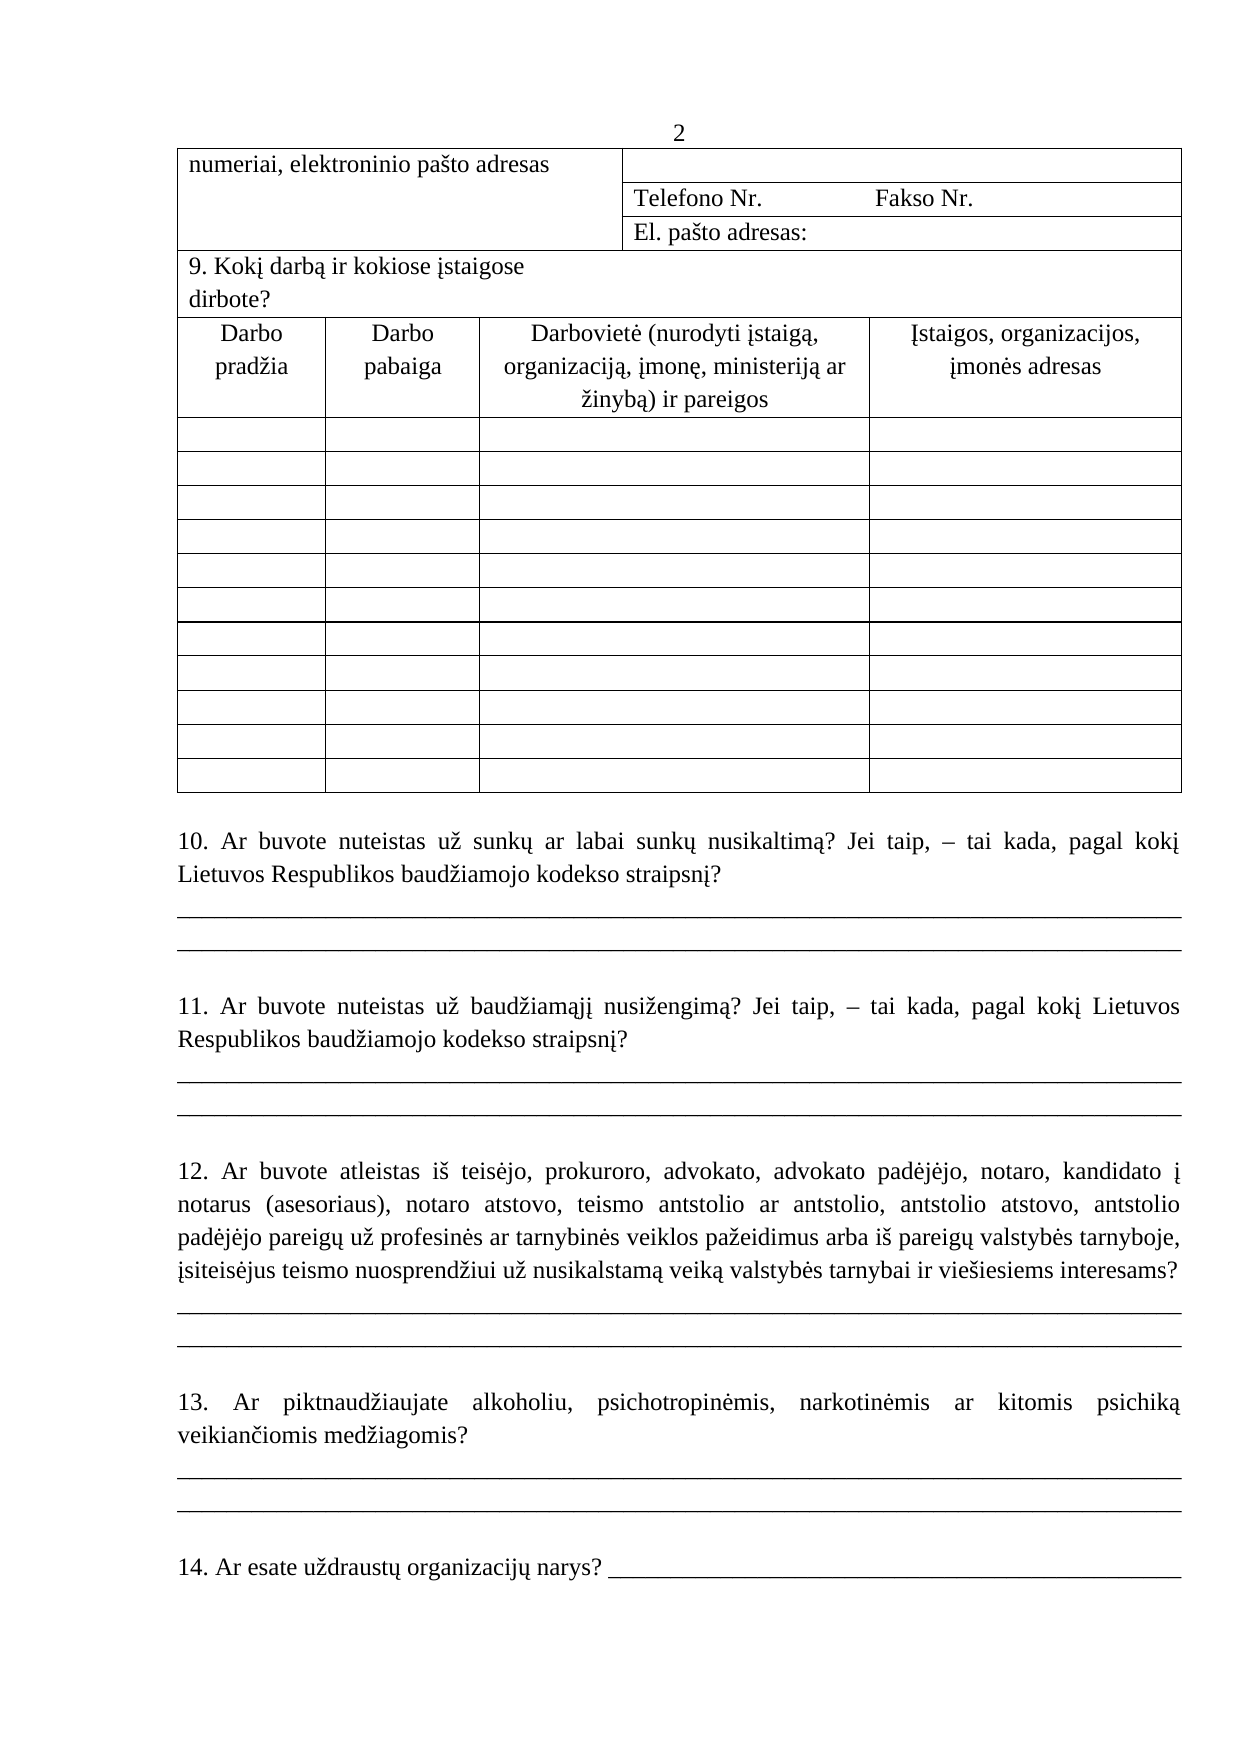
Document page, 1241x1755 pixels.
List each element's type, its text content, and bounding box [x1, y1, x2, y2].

table_cell [326, 656, 479, 689]
table_cell [480, 725, 869, 758]
table_cell Įstaigos, organizacijos, įmonės adresas [870, 318, 1181, 417]
table_cell Darbo pabaiga [326, 318, 479, 417]
table_cell [326, 623, 479, 655]
table_cell [870, 520, 1181, 553]
table_cell [326, 588, 479, 621]
table_cell numeriai, elektroninio pašto adresas [178, 149, 622, 182]
table_cell Telefono Nr. Fakso Nr. [623, 183, 1181, 216]
table_cell [480, 588, 869, 621]
table_cell [870, 623, 1181, 655]
table_cell [870, 656, 1181, 689]
table_cell [178, 216, 622, 250]
table_cell [178, 623, 325, 655]
table_cell [178, 725, 325, 758]
text 14. Ar esate uždraustų organizacijų narys? [177, 1552, 1181, 1581]
table_cell [870, 452, 1181, 485]
table_cell El. pašto adresas: [623, 217, 1181, 250]
table_cell [178, 554, 325, 587]
table_cell [178, 656, 325, 689]
table_cell [623, 149, 1181, 182]
table_cell [870, 486, 1181, 519]
table_cell [178, 418, 325, 451]
table_cell [480, 520, 869, 553]
text 12. Ar buvote atleistas iš teisėjo, prokuroro, advokato, advokato padėjėjo, notaro, kandidato į notarus (asesoriaus), notaro atstovo, teismo antstolio ar antstolio, antstolio atstovo, antstolio padėjėjo pareigų už profesinės ar tarnybinės veiklos pažeidimus arba iš pareigų valstybės tarnyboje, įsiteisėjus teismo nuosprendžiui už nusikalstamą veiką valstybės tarnybai ir viešiesiems interesams? [177, 1156, 1181, 1284]
table_cell [870, 418, 1181, 451]
table_cell [326, 691, 479, 723]
table_cell [326, 452, 479, 485]
text 11. Ar buvote nuteistas už baudžiamąjį nusižengimą? Jei taip, – tai kada, pagal kokį Lietuvos Respublikos baudžiamojo kodekso straipsnį? [177, 991, 1181, 1053]
text 13. Ar piktnaudžiaujate alkoholiu, psichotropinėmis, narkotinėmis ar kitomis psichiką veikiančiomis medžiagomis? [177, 1387, 1181, 1449]
table_cell [178, 588, 325, 621]
table_cell [178, 182, 622, 216]
table_cell [480, 656, 869, 689]
table_cell [870, 759, 1181, 792]
table_cell [480, 486, 869, 519]
table_cell [178, 452, 325, 485]
table_cell [480, 418, 869, 451]
table_cell [480, 691, 869, 723]
table_cell [326, 725, 479, 758]
table_cell Darbovietė (nurodyti įstaigą, organizaciją, įmonę, ministeriją ar žinybą) ir pareigos [480, 318, 869, 417]
table_cell [178, 486, 325, 519]
table_cell [622, 251, 1181, 317]
table_cell [326, 520, 479, 553]
table_cell [480, 623, 869, 655]
table_cell [480, 554, 869, 587]
table_cell 9. Kokį darbą ir kokiose įstaigose dirbote? [178, 251, 622, 317]
table_cell [870, 554, 1181, 587]
table_cell [326, 486, 479, 519]
table_cell [326, 418, 479, 451]
table_cell [178, 691, 325, 723]
table_cell [870, 691, 1181, 723]
table_cell [870, 725, 1181, 758]
table_cell [870, 588, 1181, 621]
table_cell [178, 759, 325, 792]
table_cell [326, 554, 479, 587]
table_cell [326, 759, 479, 792]
table_cell Darbo pradžia [178, 318, 325, 417]
table_cell [480, 759, 869, 792]
text 10. Ar buvote nuteistas už sunkų ar labai sunkų nusikaltimą? Jei taip, – tai kada, pagal kokį Lietuvos Respublikos baudžiamojo kodekso straipsnį? [177, 826, 1181, 887]
table_cell [480, 452, 869, 485]
table_cell [178, 520, 325, 553]
